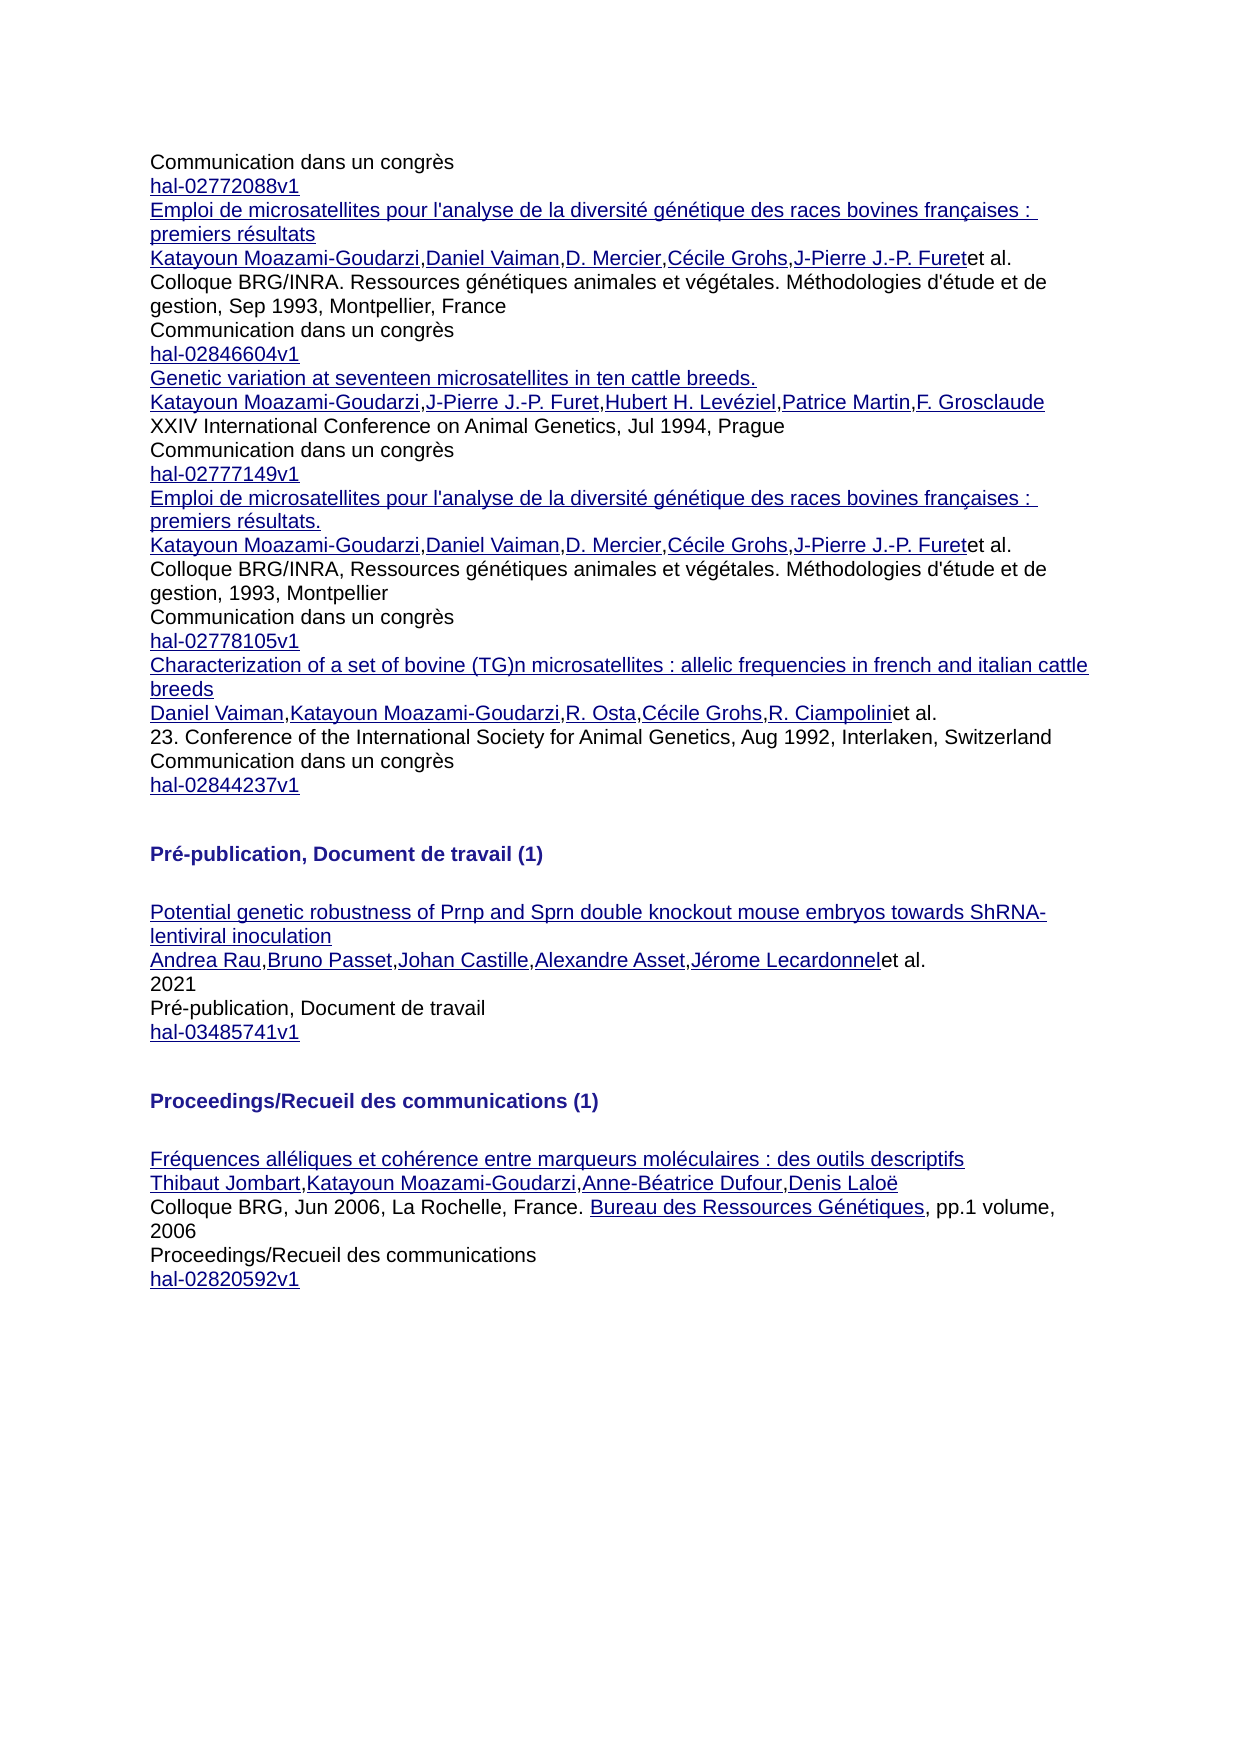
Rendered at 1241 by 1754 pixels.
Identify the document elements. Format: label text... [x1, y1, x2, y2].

table_cell Emploi de microsatellites pour l'analyse de la diversité génétique des races bovines françaises : premiers résultats. Katayoun Moazami-Goudarzi,Daniel Vaiman,D. Mercier,Cécile Grohs,J-Pierre J.-P. Furetet al. Colloque BRG/INRA, Ressources génétiques animales et végétales. Méthodologies d'étude et de gestion, 1993, Montpellier Communication dans un congrès hal-02778105v1 [150, 485, 1090, 653]
table_cell Characterization of a set of bovine (TG)n microsatellites : allelic frequencies in french and italian cattle breeds Daniel Vaiman,Katayoun Moazami-Goudarzi,R. Osta,Cécile Grohs,R. Ciampoliniet al. 23. Conference of the International Society for Animal Genetics, Aug 1992, Interlaken, Switzerland Communication dans un congrès hal-02844237v1 [150, 653, 1090, 797]
table_cell Emploi de microsatellites pour l'analyse de la diversité génétique des races bovines françaises : premiers résultats Katayoun Moazami-Goudarzi,Daniel Vaiman,D. Mercier,Cécile Grohs,J-Pierre J.-P. Furetet al. Colloque BRG/INRA. Ressources génétiques animales et végétales. Méthodologies d'étude et de gestion, Sep 1993, Montpellier, France Communication dans un congrès hal-02846604v1 [150, 198, 1090, 366]
subtitle Proceedings/Recueil des communications (1) [150, 1088, 1090, 1112]
table_header Potential genetic robustness of Prnp and Sprn double knockout mouse embryos towards ShRNA-lentiviral inoculation Andrea Rau,Bruno Passet,Johan Castille,Alexandre Asset,Jérome Lecardonnelet al. 2021 Pré-publication, Document de travail hal-03485741v1 [150, 900, 1090, 1044]
table_header Fréquences alléliques et cohérence entre marqueurs moléculaires : des outils descriptifs Thibaut Jombart,Katayoun Moazami-Goudarzi,Anne-Béatrice Dufour,Denis Laloë Colloque BRG, Jun 2006, La Rochelle, France. Bureau des Ressources Génétiques, pp.1 volume, 2006 Proceedings/Recueil des communications hal-02820592v1 [150, 1147, 1090, 1291]
table_cell Communication dans un congrès hal-02772088v1 [150, 150, 1090, 198]
table_cell Genetic variation at seventeen microsatellites in ten cattle breeds. Katayoun Moazami-Goudarzi,J-Pierre J.-P. Furet,Hubert H. Levéziel,Patrice Martin,F. Grosclaude XXIV International Conference on Animal Genetics, Jul 1994, Prague Communication dans un congrès hal-02777149v1 [150, 366, 1090, 485]
subtitle Pré-publication, Document de travail (1) [150, 842, 1090, 866]
